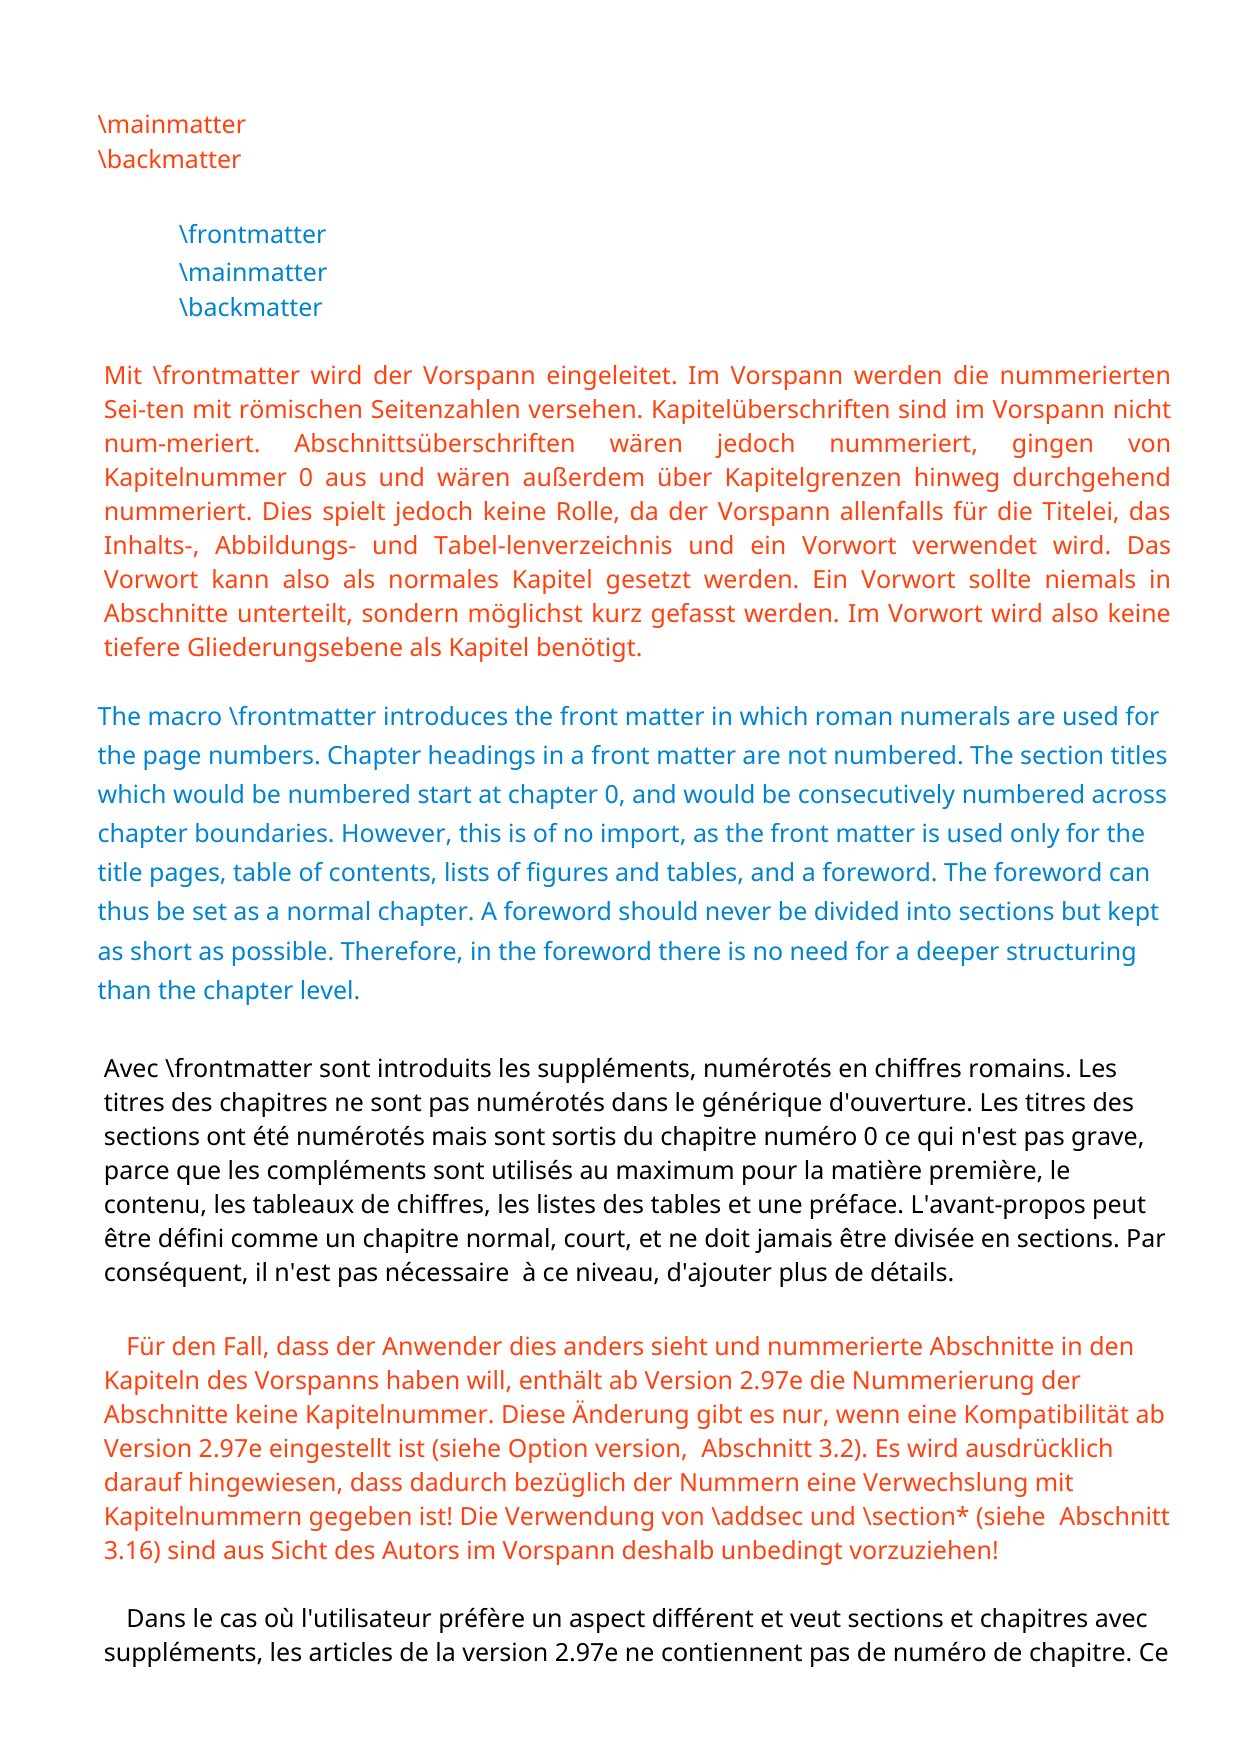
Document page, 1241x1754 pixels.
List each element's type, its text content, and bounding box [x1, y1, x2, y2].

text \backmatter [179, 289, 1172, 323]
text \backmatter [97, 141, 1172, 175]
text Dans le cas où l'utilisateur préfère un aspect différent et veut sections et chapitres avec suppléments, les articles de la version 2.97e ne contiennent pas de numéro de chapitre. Ce [104, 1601, 1170, 1669]
text The macro \frontmatter introduces the front matter in which roman numerals are used for the page numbers. Chapter headings in a front matter are not numbered. The section titles which would be numbered start at chapter 0, and would be consecutively numbered across chapter boundaries. However, this is of no import, as the front matter is used only for the title pages, table of contents, lists of figures and tables, and a foreword. The foreword can thus be set as a normal chapter. A foreword should never be divided into sections but kept as short as possible. Therefore, in the foreword there is no need for a deeper structuring than the chapter level. [97, 698, 1172, 1006]
text \mainmatter [179, 254, 1172, 288]
text \frontmatter [179, 217, 1172, 251]
text Avec \frontmatter sont introduits les suppléments, numérotés en chiffres romains. Les titres des chapitres ne sont pas numérotés dans le générique d'ouverture. Les titres des sections ont été numérotés mais sont sortis du chapitre numéro 0 ce qui n'est pas grave, parce que les compléments sont utilisés au maximum pour la matière première, le contenu, les tableaux de chiffres, les listes des tables et une préface. L'avant-propos peut être défini comme un chapitre normal, court, et ne doit jamais être divisée en sections. Par conséquent, il n'est pas nécessaire à ce niveau, d'ajouter plus de détails. [104, 1051, 1172, 1289]
text \mainmatter [97, 106, 1172, 140]
text Für den Fall, dass der Anwender dies anders sieht und nummerierte Abschnitte in den Kapiteln des Vorspanns haben will, enthält ab Version 2.97e die Nummerierung der Abschnitte keine Kapitelnummer. Diese Änderung gibt es nur, wenn eine Kompatibilität ab Version 2.97e eingestellt ist (siehe Option version, Abschnitt 3.2). Es wird ausdrücklich darauf hingewiesen, dass dadurch bezüglich der Nummern eine Verwechslung mit Kapitelnummern gegeben ist! Die Verwendung von \addsec und \section* (siehe Abschnitt 3.16) sind aus Sicht des Autors im Vorspann deshalb unbedingt vorzuziehen! [104, 1328, 1170, 1567]
text Mit \frontmatter wird der Vorspann eingeleitet. Im Vorspann werden die nummerierten Sei-ten mit römischen Seitenzahlen versehen. Kapitelüberschriften sind im Vorspann nicht num-meriert. Abschnittsüberschriften wären jedoch nummeriert, gingen von Kapitelnummer 0 aus und wären außerdem über Kapitelgrenzen hinweg durchgehend nummeriert. Dies spielt jedoch keine Rolle, da der Vorspann allenfalls für die Titelei, das Inhalts-, Abbildungs- und Tabel-lenverzeichnis und ein Vorwort verwendet wird. Das Vorwort kann also als normales Kapitel gesetzt werden. Ein Vorwort sollte niemals in Abschnitte unterteilt, sondern möglichst kurz gefasst werden. Im Vorwort wird also keine tiefere Gliederungsebene als Kapitel benötigt. [104, 357, 1172, 664]
